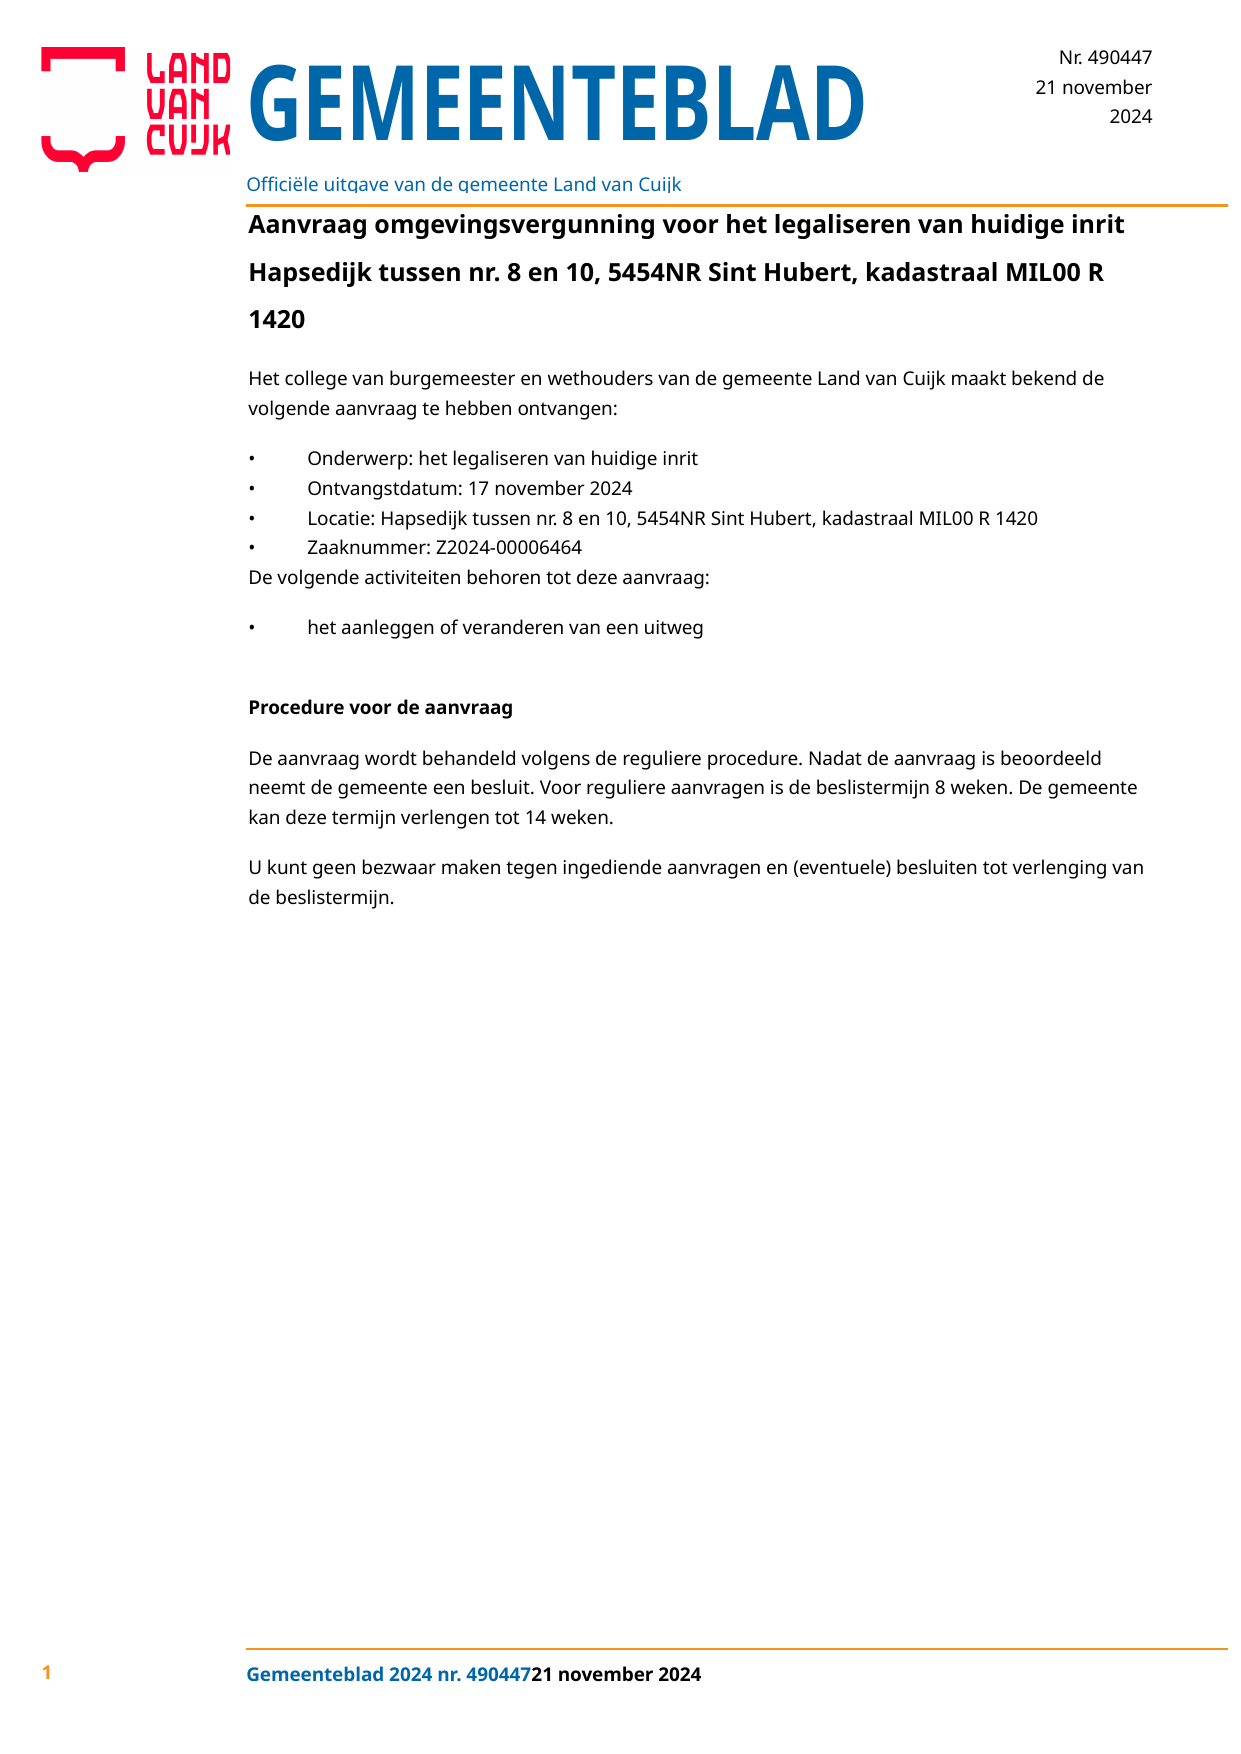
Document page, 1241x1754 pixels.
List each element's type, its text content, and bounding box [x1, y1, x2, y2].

list het aanleggen of veranderen van een uitweg [248, 614, 1152, 640]
list Zaaknummer: Z2024-00006464 [248, 534, 1152, 560]
list Onderwerp: het legaliseren van huidige inrit [248, 446, 1152, 471]
text De volgende activiteiten behoren tot deze aanvraag: [248, 564, 1152, 589]
picture [41, 47, 231, 172]
text De aanvraag wordt behandeld volgens de reguliere procedure. Nadat de aanvraag is beoordeeld neemt de gemeente een besluit. Voor reguliere aanvragen is de beslistermijn 8 weken. De gemeente kan deze termijn verlengen tot 14 weken. [248, 745, 1152, 829]
text Aanvraag omgevingsvergunning voor het legaliseren van huidige inrit Hapsedijk tussen nr. 8 en 10, 5454NR Sint Hubert, kadastraal MIL00 R 1420 [248, 207, 1152, 336]
text Het college van burgemeester en wethouders van de gemeente Land van Cuijk maakt bekend de volgende aanvraag te hebben ontvangen: [248, 366, 1152, 421]
text U kunt geen bezwaar maken tegen ingediende aanvragen en (eventuele) besluiten tot verlenging van de beslistermijn. [248, 854, 1152, 909]
list Ontvangstdatum: 17 november 2024 [248, 475, 1152, 501]
list Locatie: Hapsedijk tussen nr. 8 en 10, 5454NR Sint Hubert, kadastraal MIL00 R 1420 [248, 505, 1152, 530]
text Procedure voor de aanvraag [248, 694, 1152, 720]
